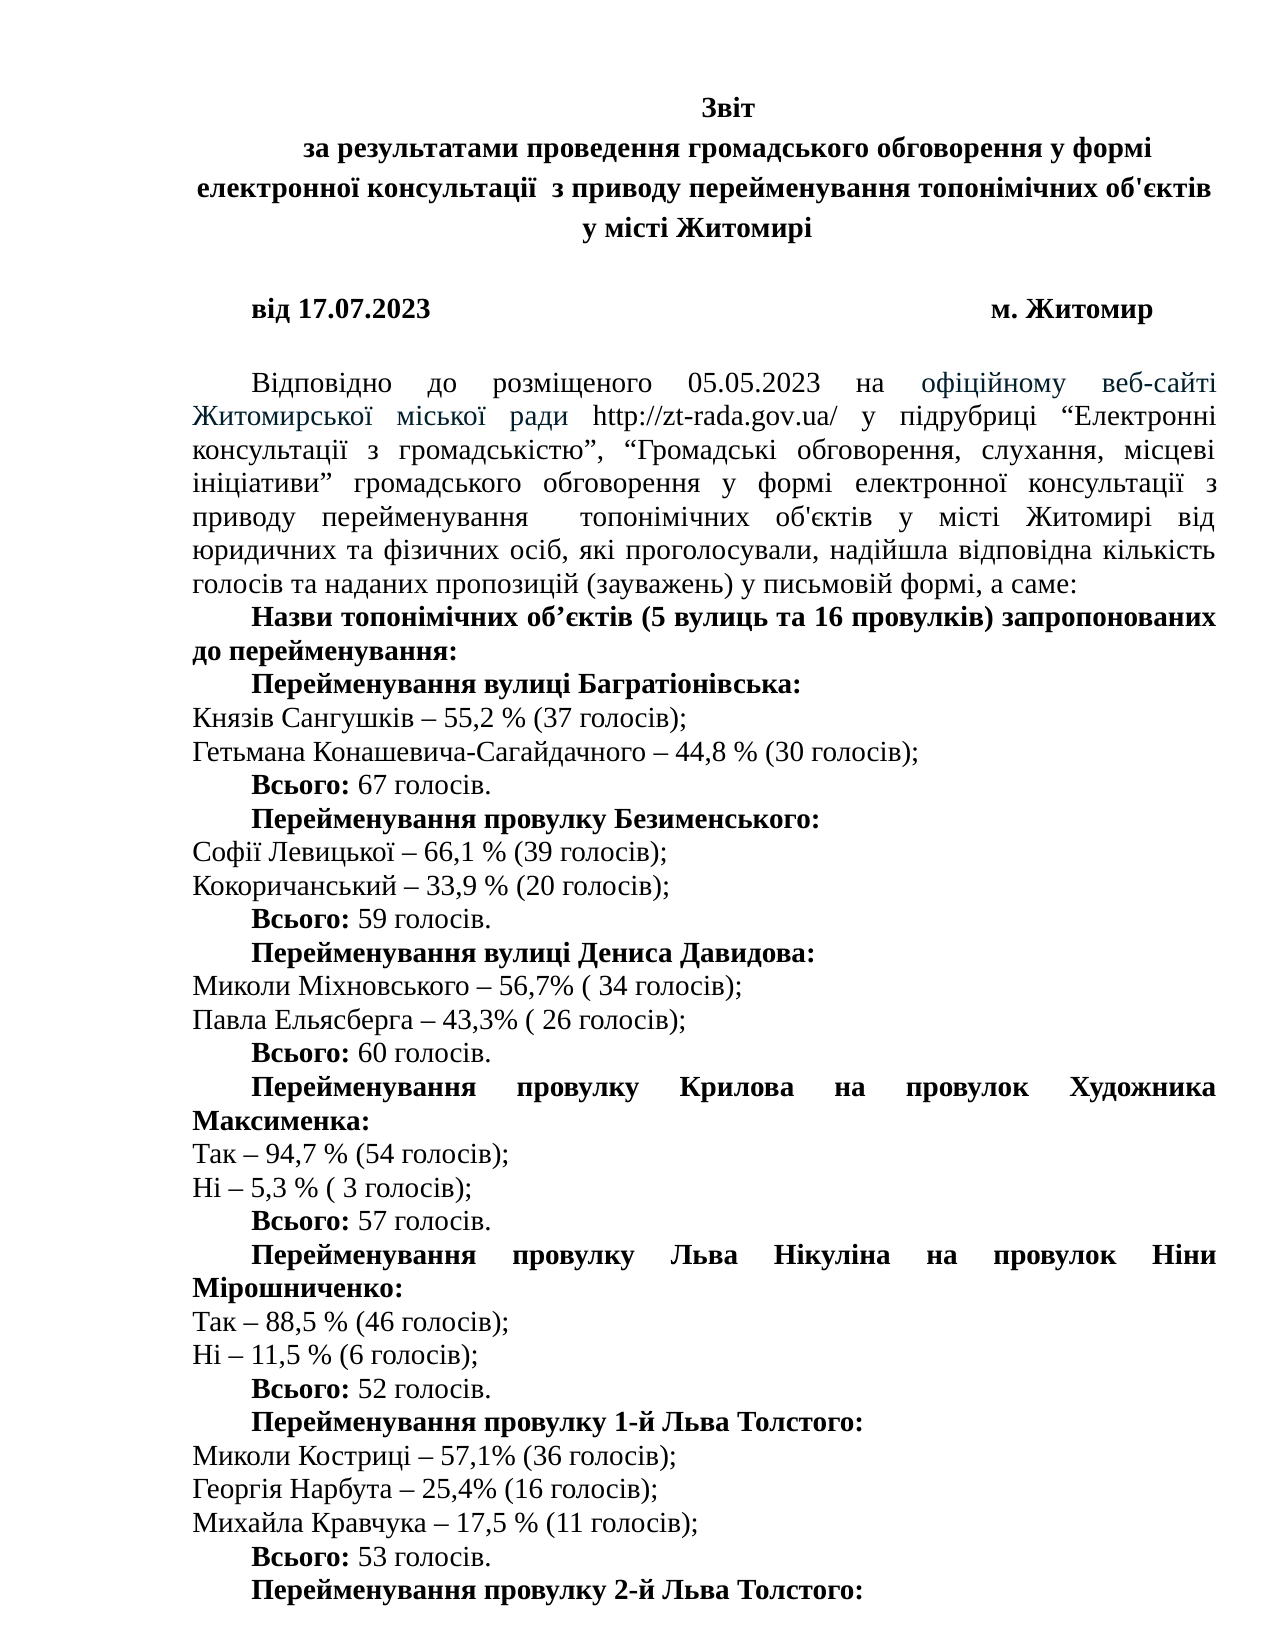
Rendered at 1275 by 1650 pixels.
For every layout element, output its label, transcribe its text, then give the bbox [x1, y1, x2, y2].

text Назви топонімічних об’єктів (5 вулиць та 16 провулків) запропонованих до перейменування: [192, 599, 1217, 667]
text Павла Ельясберга – 43,3% ( 26 голосів); [192, 1002, 1217, 1036]
text Кокоричанський – 33,9 % (20 голосів); [192, 868, 1217, 901]
text Так – 94,7 % (54 голосів); [192, 1136, 1217, 1170]
text Перейменування провулку Безименського: [192, 801, 1217, 834]
text Всього: 60 голосів. [192, 1036, 1217, 1069]
text Перейменування вулиці Багратіонівська: [192, 667, 1217, 700]
text Перейменування вулиці Дениса Давидова: [192, 935, 1217, 968]
text від 17.07.2023 м. Житомир [192, 291, 1217, 324]
text Всього: 52 голосів. [192, 1371, 1217, 1404]
text Георгія Нарбута – 25,4% (16 голосів); [192, 1472, 1217, 1505]
text Всього: 67 голосів. [192, 767, 1217, 801]
text Ні – 11,5 % (6 голосів); [192, 1337, 1217, 1371]
text Михайла Кравчука – 17,5 % (11 голосів); [192, 1505, 1217, 1539]
text Всього: 53 голосів. [192, 1539, 1217, 1572]
text Миколи Костриці – 57,1% (36 голосів); [192, 1438, 1217, 1472]
text за результатами проведення громадського обговорення у формі електронної консультації з приводу перейменування топонімічних об'єктів у місті Житомирі [192, 130, 1217, 244]
text Всього: 57 голосів. [192, 1203, 1217, 1237]
text Гетьмана Конашевича-Сагайдачного – 44,8 % (30 голосів); [192, 734, 1217, 767]
text Перейменування провулку 1-й Льва Толстого: [192, 1404, 1217, 1438]
text Перейменування провулку Льва Нікуліна на провулок Ніни Мірошниченко: [192, 1237, 1217, 1304]
text Ні – 5,3 % ( 3 голосів); [192, 1170, 1217, 1203]
text Софії Левицької – 66,1 % (39 голосів); [192, 834, 1217, 868]
text Відповідно до розміщеного 05.05.2023 на офіційному веб-сайті Житомирської міської ради http://zt-rada.gov.ua/ у підрубриці “Електронні консультації з громадськістю”, “Громадські обговорення, слухання, місцеві ініціативи” громадського обговорення у формі електронної консультації з приводу перейменування топонімічних об'єктів у місті Житомирі від юридичних та фізичних осіб, які проголосували, надійшла відповідна кількість голосів та наданих пропозицій (зауважень) у письмовій формі, а саме: [192, 365, 1217, 599]
text Миколи Міхновського – 56,7% ( 34 голосів); [192, 968, 1217, 1002]
text Всього: 59 голосів. [192, 901, 1217, 935]
text Князів Сангушків – 55,2 % (37 голосів); [192, 700, 1217, 734]
text Перейменування провулку 2-й Льва Толстого: [192, 1572, 1217, 1606]
text Перейменування провулку Крилова на провулок Художника Максименка: [192, 1069, 1217, 1136]
text Звіт [192, 90, 1217, 123]
text Так – 88,5 % (46 голосів); [192, 1304, 1217, 1337]
